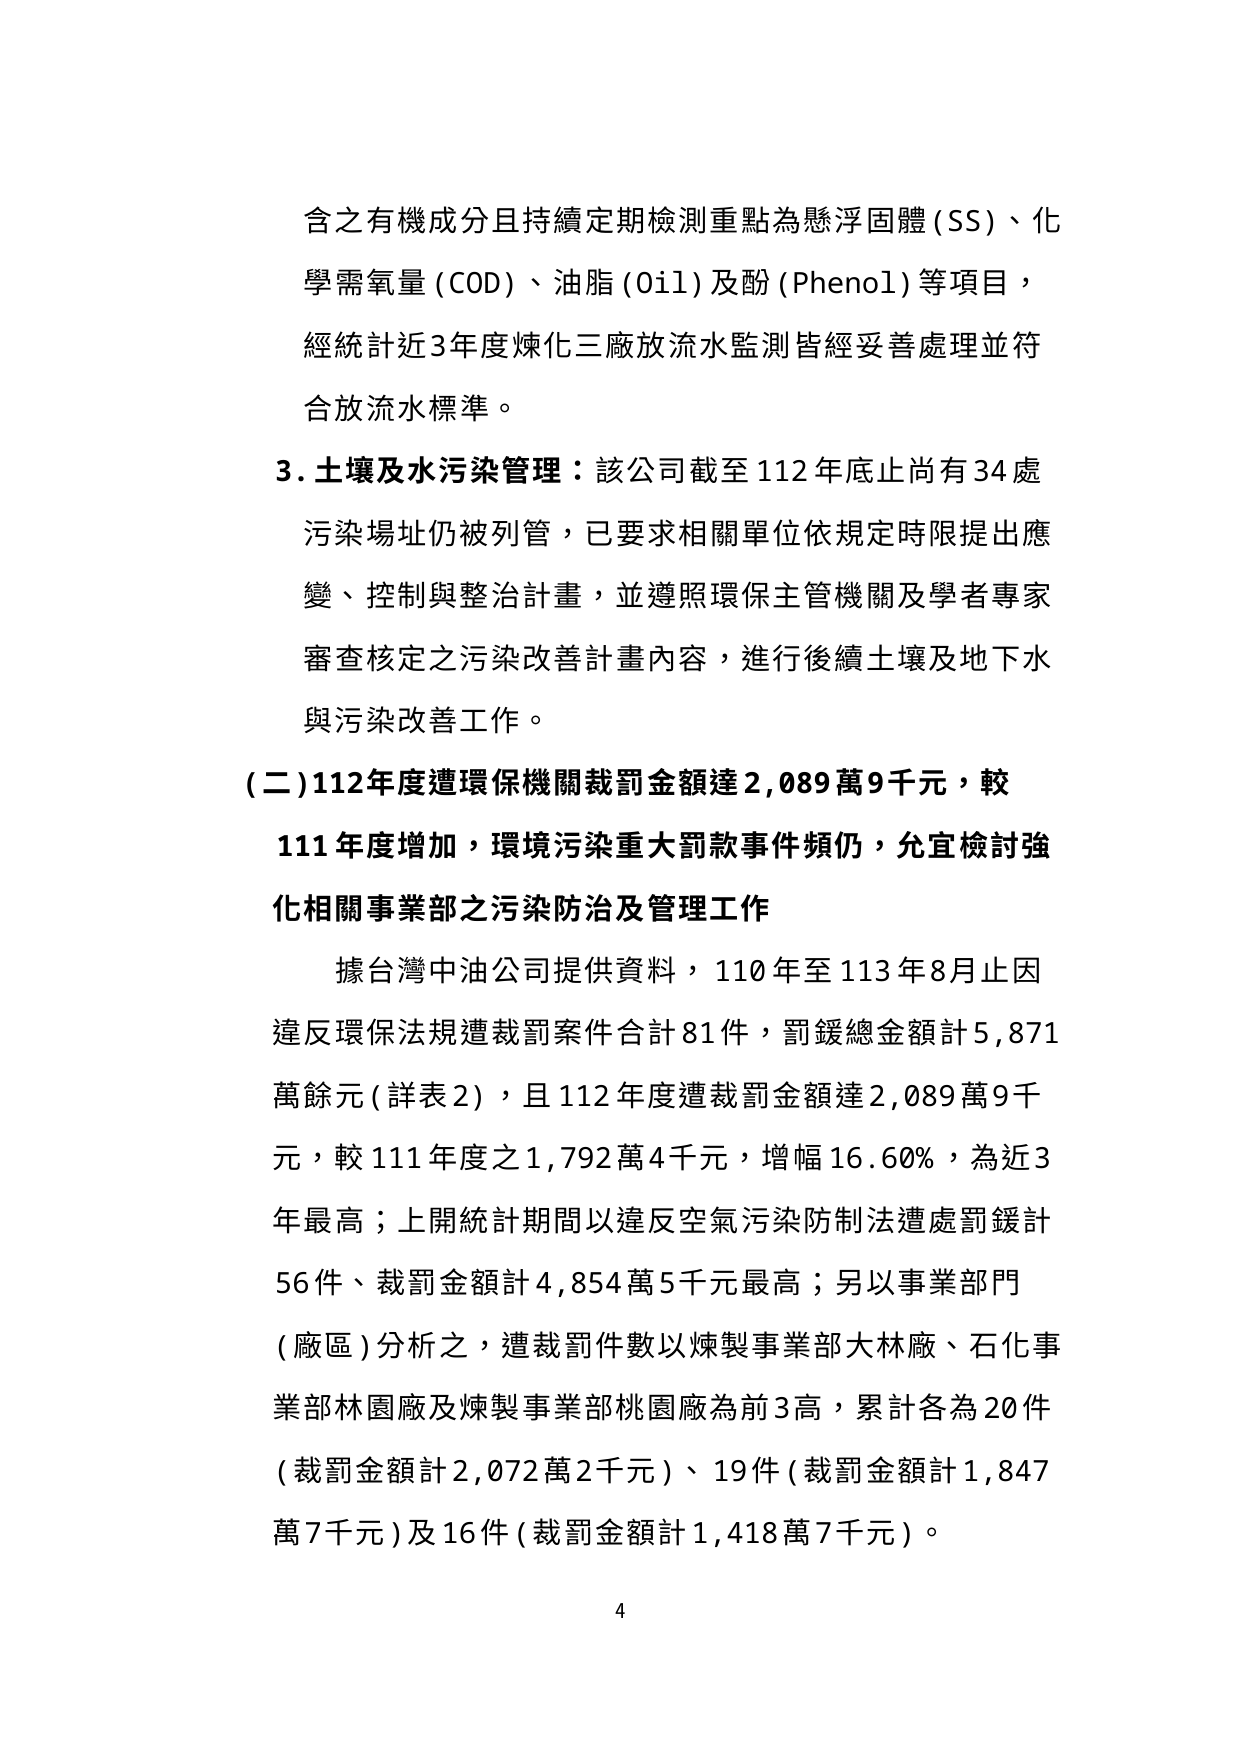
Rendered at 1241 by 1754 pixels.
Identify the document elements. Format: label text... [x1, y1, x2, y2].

text 含之有機成分且持續定期檢測重點為懸浮固體(SS)、化學需氧量(COD)、油脂(Oil)及酚(Phenol)等項目，經統計近3年度煉化三廠放流水監測皆經妥善處理並符合放流水標準。 [266, 177, 1063, 427]
text 3.土壤及水污染管理：該公司截至112年底止尚有34處污染場址仍被列管，已要求相關單位依規定時限提出應變、控制與整治計畫，並遵照環保主管機關及學者專家審查核定之污染改善計畫內容，進行後續土壤及地下水與污染改善工作。 [266, 427, 1063, 740]
text 據台灣中油公司提供資料，110年至113年8月止因違反環保法規遭裁罰案件合計81件，罰鍰總金額計5,871萬餘元(詳表2)，且112年度遭裁罰金額達2,089萬9千元，較111年度之1,792萬4千元，增幅16.60%，為近3年最高；上開統計期間以違反空氣污染防制法遭處罰鍰計56件、裁罰金額計4,854萬5千元最高；另以事業部門(廠區)分析之，遭裁罰件數以煉製事業部大林廠、石化事業部林園廠及煉製事業部桃園廠為前3高，累計各為20件(裁罰金額計2,072萬2千元)、19件(裁罰金額計1,847萬7千元)及16件(裁罰金額計1,418萬7千元)。 [266, 927, 1063, 1552]
text (二)112年度遭環保機關裁罰金額達2,089萬9千元，較111年度增加，環境污染重大罰款事件頻仍，允宜檢討強化相關事業部之污染防治及管理工作 [236, 740, 1063, 927]
